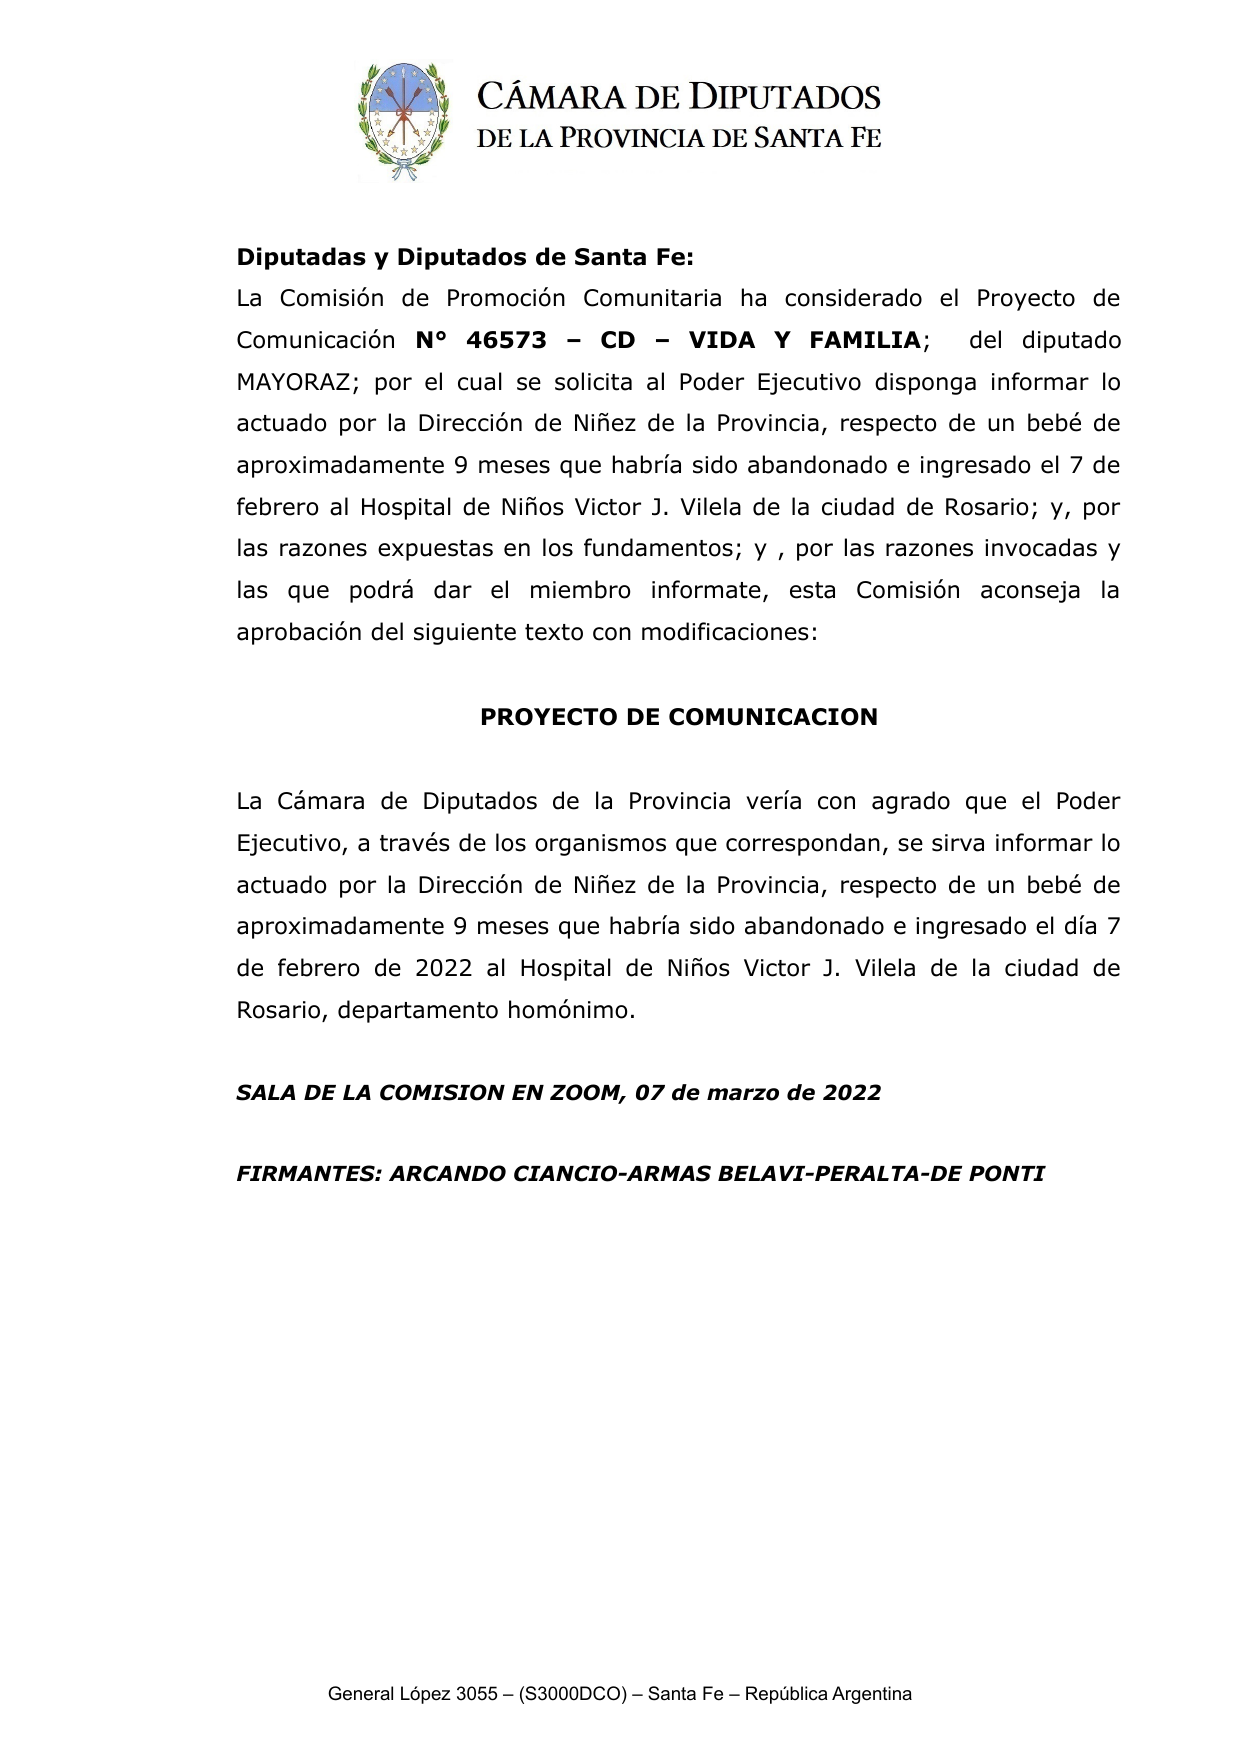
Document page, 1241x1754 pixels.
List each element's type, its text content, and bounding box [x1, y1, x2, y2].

text PROYECTO DE COMUNICACION [236, 702, 1122, 730]
text Diputadas y Diputados de Santa Fe: [236, 242, 1122, 270]
picture [354, 59, 886, 183]
text SALA DE LA COMISION EN ZOOM, 07 de marzo de 2022 [236, 1080, 1122, 1105]
text La Cámara de Diputados de la Provincia vería con agrado que el Poder Ejecutivo, a través de los organismos que correspondan, se sirva informar lo [236, 787, 1122, 856]
text FIRMANTES: ARCANDO CIANCIO-ARMAS BELAVI-PERALTA-DE PONTI [236, 1161, 1122, 1186]
text actuado por la Dirección de Niñez de la Provincia, respecto de un bebé de aproximadamente 9 meses que habría sido abandonado e ingresado el día 7 de febrero de 2022 al Hospital de Niños Victor J. Vilela de la ciudad de Rosario, departamento homónimo. [236, 870, 1122, 1023]
text La Comisión de Promoción Comunitaria ha considerado el Proyecto de Comunicación N° 46573 – CD – VIDA Y FAMILIA; del diputado MAYORAZ; por el cual se solicita al Poder Ejecutivo disponga informar lo actuado por la Dirección de Niñez de la Provincia, respecto de un bebé de aproximadamente 9 meses que habría sido abandonado e ingresado el 7 de febrero al Hospital de Niños Victor J. Vilela de la ciudad de Rosario; y, por las razones expuestas en los fundamentos; y , por las razones invocadas y las que podrá dar el miembro informate, esta Comisión aconseja la aprobación del siguiente texto con modificaciones: [236, 284, 1122, 645]
